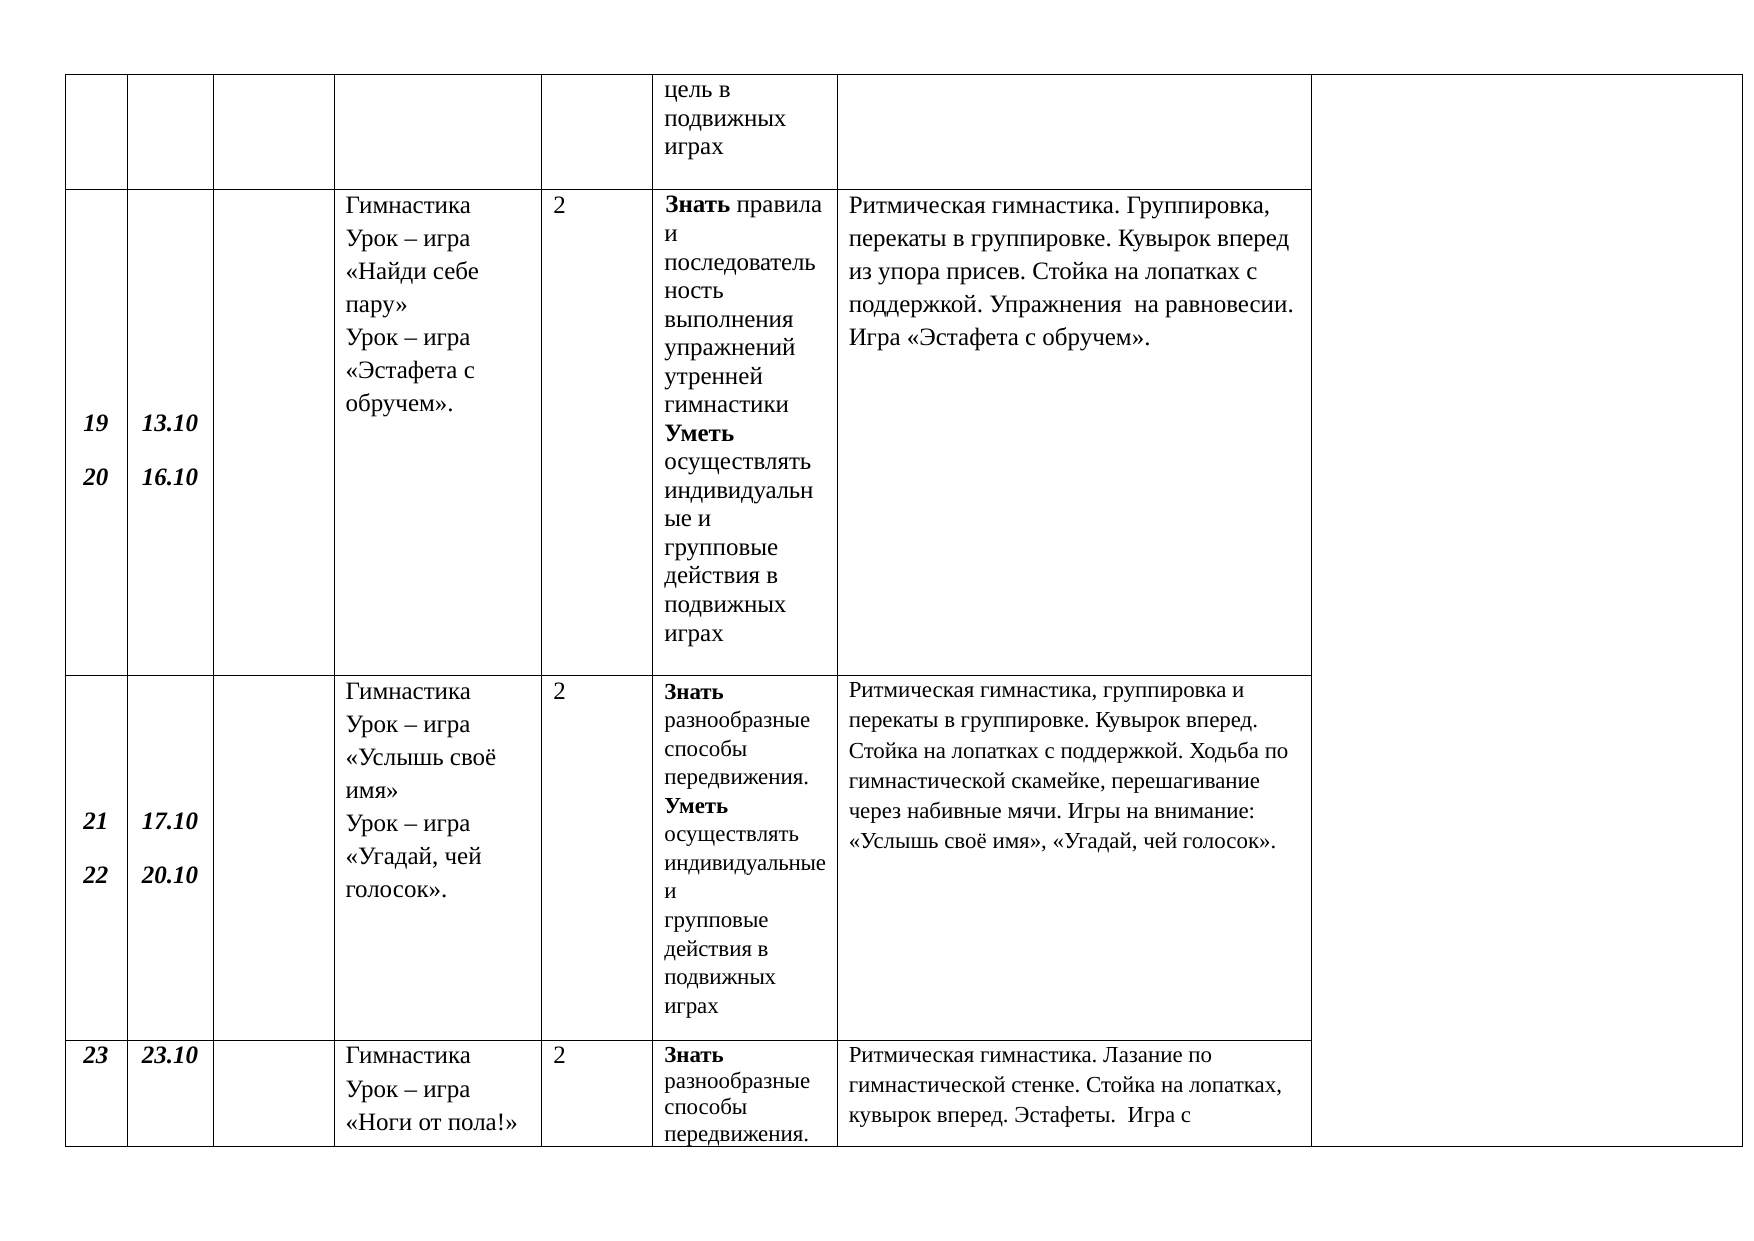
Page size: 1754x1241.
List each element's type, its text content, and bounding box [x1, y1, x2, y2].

table_cell Знать разнообразные способы передвижения. [653, 1041, 837, 1146]
table_cell [214, 676, 334, 1039]
table_cell [214, 75, 334, 189]
table_cell [214, 1041, 334, 1146]
table_cell Гимнастика Урок – игра «Найди себе пару» Урок – игра «Эстафета с обручем». [335, 190, 541, 675]
table_cell [838, 75, 1311, 189]
table_cell [1312, 75, 1742, 1146]
table_cell 2 [542, 190, 652, 675]
table_cell [214, 190, 334, 675]
table_cell 17.10 20.10 [128, 676, 213, 1039]
table_cell 21 22 [66, 676, 127, 1039]
table_cell [335, 75, 541, 189]
table_cell [66, 75, 127, 189]
table_cell 23 [66, 1041, 127, 1146]
table_cell Знать правила и последовательность выполнения упражнений утренней гимнастики Уметь осуществлять индивидуальные и групповые действия в подвижных играх [826, 190, 837, 675]
table_cell Ритмическая гимнастика. Лазание по гимнастической стенке. Стойка на лопатках, кувырок вперед. Эстафеты. Игра с [838, 1041, 1311, 1146]
table_cell [542, 75, 652, 189]
table_cell Знать правила и последовательность выполнения упражнений утренней гимнастики Уметь осуществлять индивидуальные и групповые действия в подвижных играх [653, 190, 664, 675]
table_cell 2 [542, 676, 652, 1039]
table_cell 23.10 [128, 1041, 213, 1146]
table_cell Ритмическая гимнастика. Группировка, перекаты в группировке. Кувырок вперед из упора присев. Стойка на лопатках с поддержкой. Упражнения на равновесии. Игра «Эстафета с обручем». [838, 190, 1311, 675]
table_cell Гимнастика Урок – игра «Ноги от пола!» [335, 1041, 541, 1146]
table_cell 13.10 16.10 [128, 190, 213, 675]
table_cell Гимнастика Урок – игра «Услышь своё имя» Урок – игра «Угадай, чей голосок». [335, 676, 541, 1039]
table_cell Знать разнообразные способы передвижения. Уметь осуществлять индивидуальные и групповые действия в подвижных играх [653, 676, 837, 1039]
table_cell Ритмическая гимнастика, группировка и перекаты в группировке. Кувырок вперед. Стойка на лопатках с поддержкой. Ходьба по гимнастической скамейке, перешагивание через набивные мячи. Игры на внимание: «Услышь своё имя», «Угадай, чей голосок». [838, 676, 1311, 1039]
table_cell [128, 75, 213, 189]
table_cell 2 [542, 1041, 652, 1146]
table_cell 19 20 [66, 190, 127, 675]
